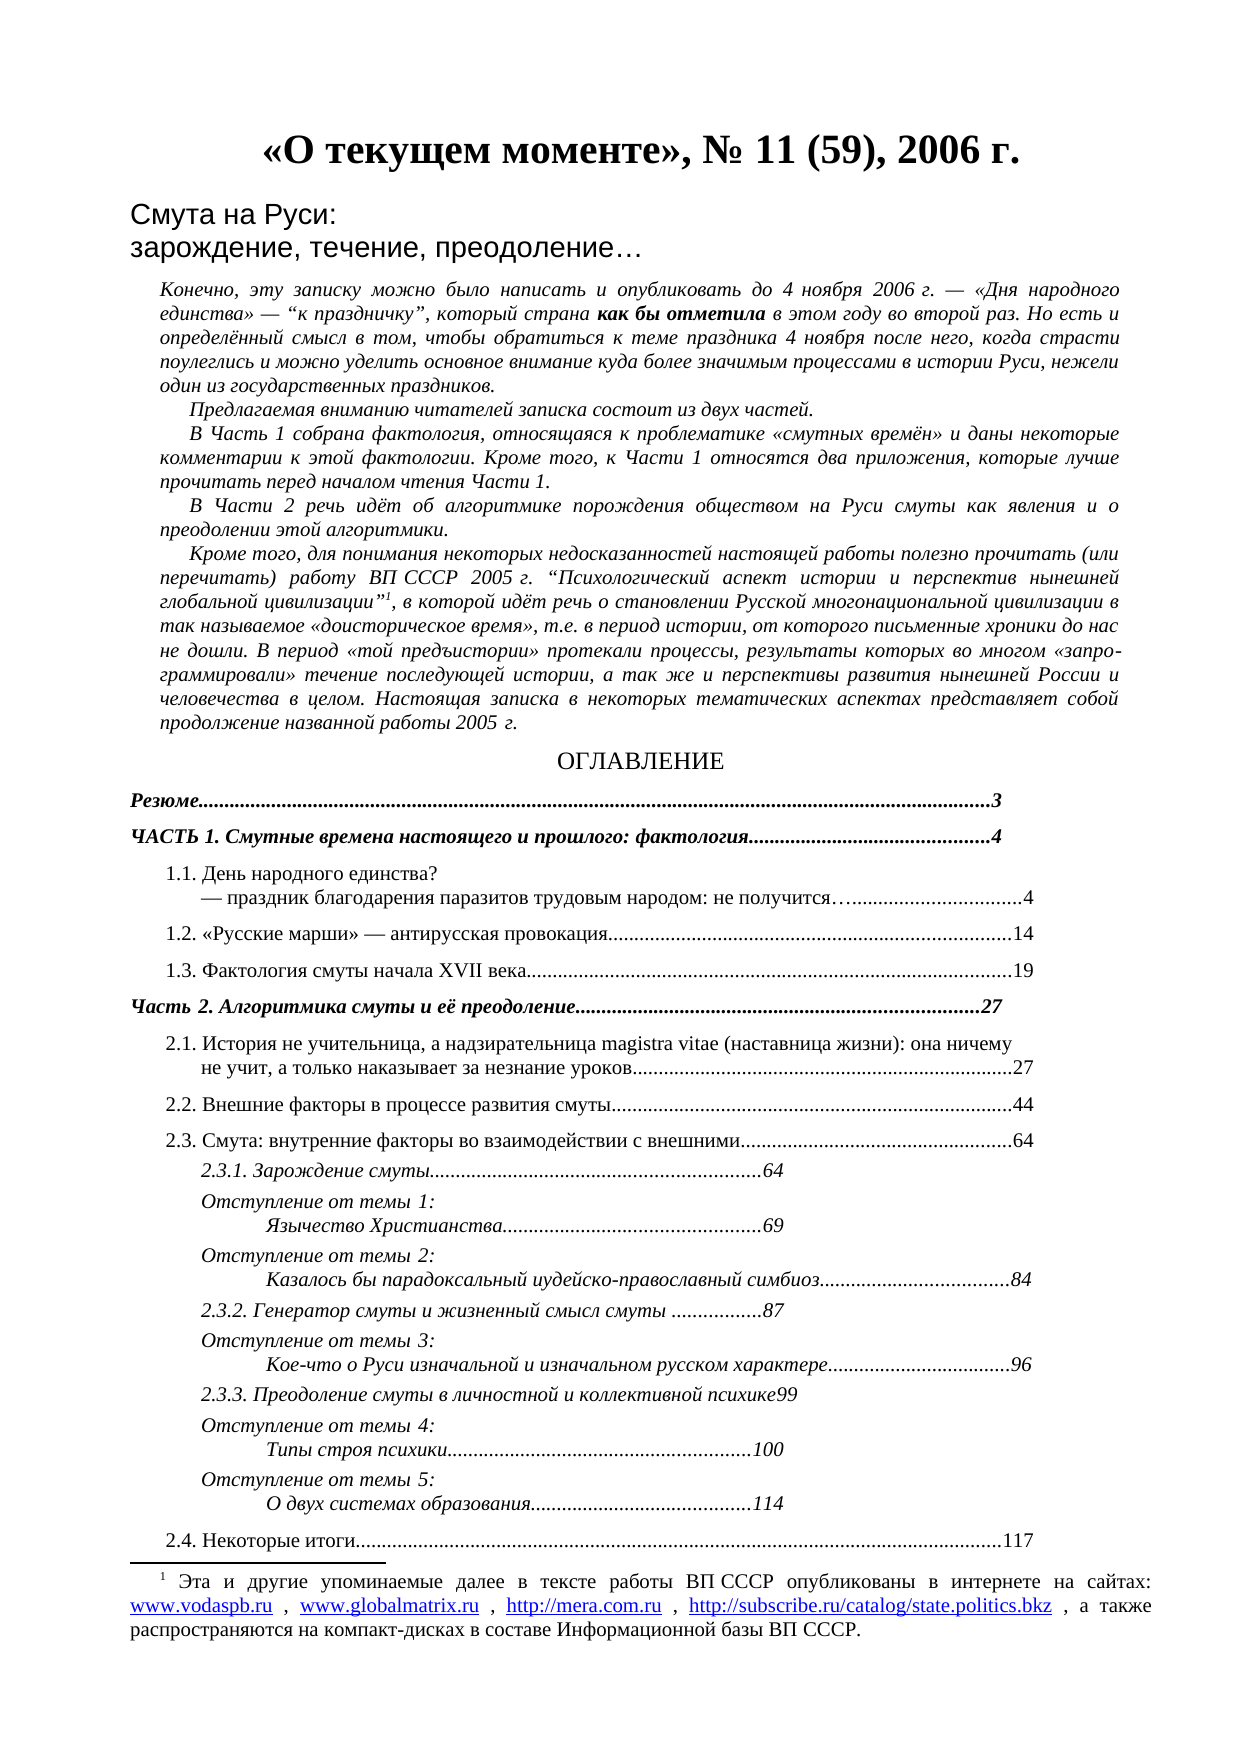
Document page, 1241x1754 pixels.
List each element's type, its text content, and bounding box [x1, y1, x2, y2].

text 2.3.3. Преодоление смуты в личностной и коллективной психике 99 [201, 1382, 1033, 1406]
text Резюме 3 [130, 787, 1004, 812]
text В Части 2 речь идёт об алгоритмике порождения обществом на Руси смуты как явления и о преодолении этой алгоритмики. [159, 493, 1122, 541]
text Эта и другие упоминаемые далее в тексте работы ВП СССР опубликованы в интернете на сайтах: www.vodaspb.ru , www.globalmatrix.ru , http://mera.com.ru , http://subscribe.ru/catalog/state.politics.bkz , а также распространяются на компакт-дисках в составе Информационной базы ВП СССР. [130, 1569, 1152, 1641]
text ЧАСТЬ 1. Смутные времена настоящего и прошлого: фактология 4 [130, 824, 1004, 848]
text Часть 2. Алгоритмика смуты и её преодоление 27 [130, 994, 1004, 1018]
text 1.3. Фактология смуты начала XVII века 19 [165, 958, 1033, 982]
text Отступление от темы 2: Казалось бы парадоксальный иудейско-православный симбиоз 84 [201, 1243, 1033, 1291]
text 2.2. Внешние факторы в процессе развития смуты 44 [165, 1092, 1033, 1116]
text Предлагаемая вниманию читателей записка состоит из двух частей. [159, 397, 1122, 421]
text В Часть 1 собрана фактология, относящаяся к проблематике «смутных времён» и даны некоторые комментарии к этой фактологии. Кроме того, к Части 1 относятся два приложения, которые лучше прочитать перед началом чтения Части 1. [159, 421, 1122, 493]
text Кроме того, для понимания некоторых недосказанностей настоящей работы полезно прочитать (или перечитать) работу ВП СССР 2005 г. “Психологический аспект истории и перспектив нынешней глобальной цивилизации”, в которой идёт речь о становлении Русской многонациональной цивилизации в так называемое «доисторическое время», т.е. в период истории, от которого письменные хроники до нас не дошли. В период «той предъистории» протекали процессы, результаты которых во многом «запро­грам­мировали» течение последующей истории, а так же и перспективы развития нынешней России и человечества в целом. Настоящая записка в некоторых тематических аспектах представляет собой продолжение названной работы 2005 г. [159, 541, 1122, 734]
text 2.3.1. Зарождение смуты 64 [201, 1158, 1033, 1182]
text Отступление от темы 3: Кое-что о Руси изначальной и изначальном русском характере 96 [201, 1328, 1033, 1376]
text Отступление от темы 1: Язычество Христианства 69 [201, 1189, 1033, 1237]
text Отступление от темы 5: О двух системах образования 114 [201, 1467, 1033, 1515]
text 1.1. День народного единства? — праздник благодарения паразитов трудовым народом: не получится… 4 [165, 861, 1033, 909]
title Смута на Руси: зарождение, течение, преодоление… [130, 197, 1152, 264]
text «О текущем моменте», № 11 (59), 2006 г. [130, 124, 1152, 172]
text Конечно, эту записку можно было написать и опубликовать до 4 ноября 2006 г. — «Дня народного единства» — “к праздничку”, который страна как бы отметила в этом году во второй раз. Но есть и определённый смысл в том, чтобы обратиться к теме праздника 4 ноября после него, когда страсти поулеглись и можно уделить основное внимание куда более значимым процессами в истории Руси, нежели один из государственных праздников. [159, 277, 1122, 397]
text 2.4. Некоторые итоги 117 [165, 1527, 1033, 1552]
text Отступление от темы 4: Типы строя психики 100 [201, 1412, 1033, 1461]
text 2.3.2. Генератор смуты и жизненный смысл смуты 87 [201, 1297, 1033, 1322]
text 2.3. Смута: внутренние факторы во взаимодействии с внешними 64 [165, 1128, 1033, 1152]
text 2.1. История не учительница, а надзирательница magistra vitae (наставница жизни): она ничему не учит, а только наказывает за незнание уроков 27 [165, 1031, 1033, 1079]
text ОГЛАВЛЕНИЕ [130, 746, 1152, 775]
text 1.2. «Русские марши» — антирусская провокация 14 [165, 921, 1033, 945]
